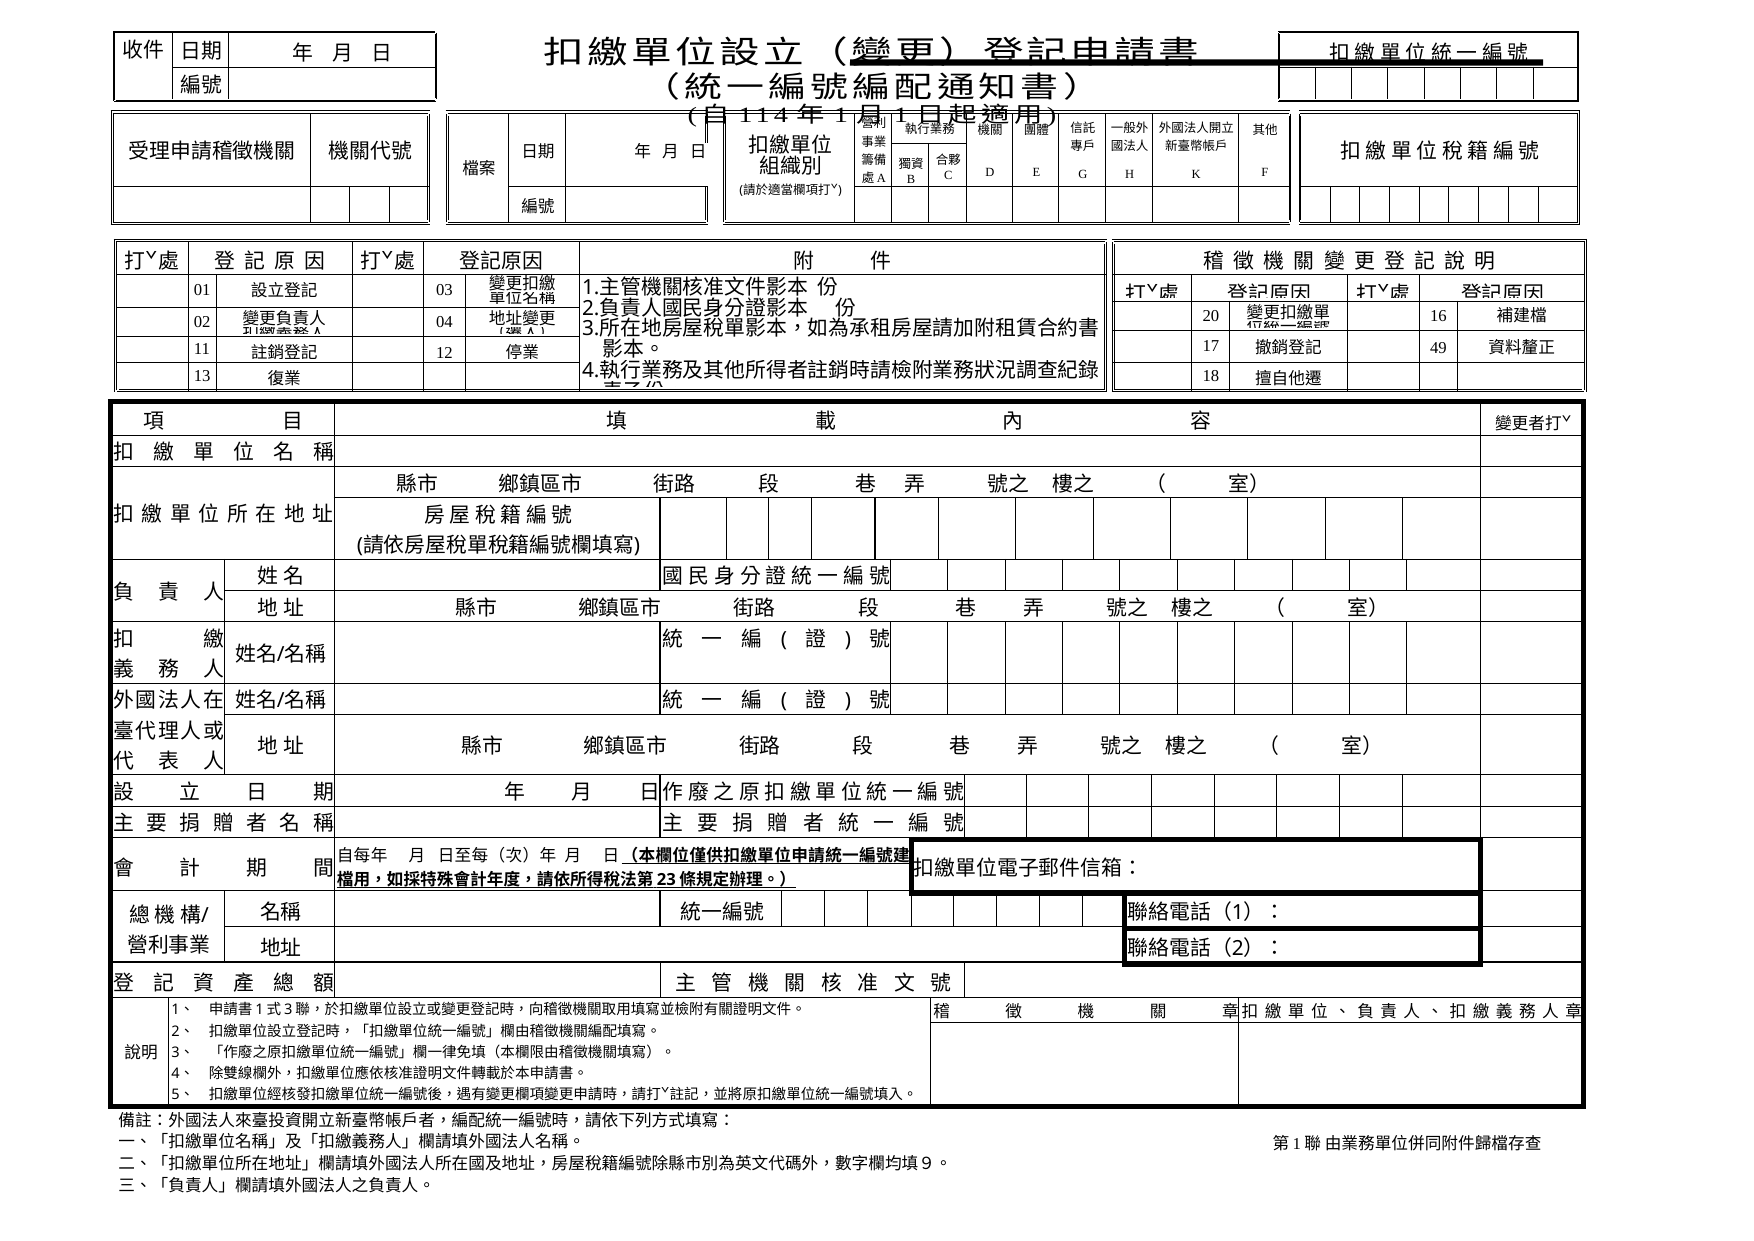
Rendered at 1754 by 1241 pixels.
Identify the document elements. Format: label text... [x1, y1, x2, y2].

table_cell [948, 622, 1005, 683]
text 第1聯 由業務單位併同附件歸檔存查 [1245, 1130, 1568, 1154]
table_cell [912, 896, 953, 926]
table_cell [891, 684, 947, 714]
table_cell [1027, 775, 1088, 806]
table_cell [424, 363, 465, 389]
table_cell [1248, 498, 1325, 559]
table_cell [782, 891, 824, 926]
table_header 執行業務 [892, 114, 966, 143]
table_cell [1006, 560, 1062, 590]
table_cell [353, 363, 423, 389]
table_cell [948, 560, 1005, 590]
table_header 日期 [509, 114, 565, 186]
table_cell 登記原因 [1192, 275, 1347, 301]
table_cell [1348, 363, 1419, 389]
table_cell [855, 187, 891, 222]
table_header [429, 110, 447, 222]
table_cell [1340, 807, 1402, 837]
table_cell [1089, 775, 1151, 806]
table_cell 名稱 [225, 891, 334, 926]
table_cell [1239, 1023, 1581, 1104]
table_cell 撤銷登記 [1230, 331, 1347, 362]
table_cell 01 [189, 275, 216, 307]
table_header 項 目 [113, 404, 334, 434]
table_cell [1403, 775, 1480, 806]
table_cell [117, 308, 188, 336]
table_cell [1235, 560, 1292, 590]
table_header 其他 F [1239, 114, 1289, 186]
table_header [701, 86, 712, 99]
table_cell 20 [1192, 302, 1229, 330]
table_cell [1293, 622, 1349, 683]
table_cell [1178, 622, 1234, 683]
table_cell [1348, 331, 1419, 362]
table_header [899, 81, 911, 95]
table_cell [117, 275, 188, 307]
table_cell 縣市 鄉鎮區市 街路 段 巷 弄 號之 樓之 （ 室） [335, 715, 1480, 774]
table_cell [1483, 838, 1581, 890]
table_cell [1539, 187, 1577, 222]
table_cell [1481, 715, 1581, 774]
table_cell 12 [424, 337, 465, 362]
table_cell [1106, 187, 1152, 222]
table_cell [1120, 684, 1177, 714]
table_cell [1350, 560, 1406, 590]
table_header 打ˇ處 [117, 242, 188, 274]
table_cell [335, 560, 659, 590]
table_cell [825, 891, 867, 926]
table_cell [1481, 775, 1581, 806]
table_cell [1403, 498, 1480, 559]
table_cell [1235, 684, 1292, 714]
table_cell 年 月 日 [335, 775, 659, 806]
table_cell [1089, 807, 1151, 837]
text 三、「負責人」欄請填外國法人之負責人。 [118, 1174, 1665, 1196]
table_cell 扣繳單位所在地址 [113, 467, 334, 559]
table_cell [466, 363, 579, 389]
table_cell [1120, 560, 1177, 590]
table_cell 主要捐贈者統一編號 [661, 807, 964, 837]
table_cell 1.主管機關核准文件影本 份 2.負責人國民身分證影本 份 3.所在地房屋稅單影本，如為承租房屋請加附租賃合約書影本。 4.執行業務及其他所得者註銷時請檢附業務狀況調查紀錄表乙份。 [580, 275, 1104, 389]
table_cell [1483, 891, 1581, 926]
table_cell [965, 775, 1026, 806]
table_cell 統一編(證)號 [661, 684, 890, 714]
table_cell [1239, 187, 1289, 222]
table_header [1002, 77, 1010, 94]
table_cell 聯絡電話（2）： [1127, 931, 1478, 961]
table_cell [965, 807, 1026, 837]
table_cell [1481, 560, 1581, 590]
table_cell 04 [424, 308, 465, 336]
table_cell [1115, 331, 1191, 362]
table_cell [335, 622, 659, 683]
table_header 機關 D [967, 114, 1012, 186]
table_cell [1115, 302, 1191, 330]
table_cell [1059, 187, 1105, 222]
table_cell 登記原因 [1420, 275, 1584, 301]
table_cell [1481, 467, 1581, 497]
table_cell 姓名/名稱 [225, 622, 334, 683]
table_cell 姓 名 [225, 560, 334, 590]
table_header 打ˇ處 [353, 242, 423, 274]
table_cell [229, 68, 435, 99]
table_cell 地址變更 （遷入） [466, 308, 579, 336]
table_cell 申請書1式3聯，於扣繳單位設立或變更登記時，向稽徵機關取用填寫並檢附有關證明文件。 扣繳單位設立登記時，「扣繳單位統一編號」欄由稽徵機關編配填寫。 「作廢之原扣繳單位統一編號」欄一律免填（本欄限由稽徵機關填寫）。 除雙線欄外，扣繳單位應依核准證明文件轉載於本申請書。 扣繳單位經核發扣繳單位統一編號後，遇有變更欄項變更申請時，請打ˇ註記，並將原扣繳單位統一編號填入。 [169, 998, 930, 1104]
table_cell [931, 1023, 1238, 1104]
table_cell [117, 337, 188, 362]
table_cell [1293, 560, 1349, 590]
table_cell [727, 498, 768, 559]
table_cell [335, 807, 659, 837]
table_cell 17 [1192, 331, 1229, 362]
table_header [1289, 110, 1300, 186]
table_cell [1360, 187, 1389, 222]
table_cell [566, 187, 706, 222]
table_cell [1279, 68, 1315, 99]
table_cell [1094, 498, 1170, 559]
table_cell [891, 622, 947, 683]
table_cell [967, 187, 1012, 222]
table_header 扣繳單位 組織別 (請於適當欄項打ˇ) [725, 114, 854, 222]
table_cell 稽徵機關章 [931, 998, 1238, 1022]
table_cell [1178, 684, 1234, 714]
table_cell [335, 963, 660, 997]
table_cell [1215, 775, 1276, 806]
table_cell 編號 [509, 187, 565, 222]
table_cell [1481, 591, 1581, 621]
table_cell [1420, 363, 1457, 389]
table_cell 扣繳單位、負責人、扣繳義務人章 [1239, 998, 1581, 1022]
table_cell 扣繳單位電子郵件信箱： [914, 842, 1478, 890]
table_cell [876, 498, 938, 559]
table_cell 姓名/名稱 [225, 684, 334, 714]
table_cell 房 屋 稅 籍 編 號 (請依房屋稅單稅籍編號欄填寫) [335, 498, 659, 559]
table_cell 負 責 人 [113, 560, 224, 621]
table_cell [1390, 187, 1419, 222]
table_cell 16 [1420, 302, 1457, 330]
table_header 扣 繳 單 位 稅 籍 編 號 [1300, 114, 1577, 186]
table_cell [1291, 186, 1299, 222]
table_header 受理申請稽徵機關 [114, 114, 310, 186]
table_header 信託 專戶 G [1059, 114, 1105, 186]
table_cell [1215, 807, 1276, 837]
table_header 團體 E [1013, 114, 1058, 186]
table_cell 編號 [173, 68, 228, 99]
table_cell [1006, 684, 1062, 714]
table_cell [1063, 560, 1119, 590]
table_cell 地址 [225, 927, 334, 961]
table_cell 擅自他遷 [1230, 363, 1347, 389]
table_cell [1006, 622, 1062, 683]
table_cell 扣 繳 單 位 名 稱 [113, 436, 334, 466]
table_cell 會 計 期 間 [113, 838, 334, 890]
table_cell 變更扣繳單 位統一編號 [1230, 302, 1347, 330]
table_cell 主要捐贈者名稱 [113, 807, 334, 837]
table_cell [891, 560, 947, 590]
table_cell [114, 187, 310, 222]
table_header 收件 [115, 33, 172, 99]
table_header 稽 徵 機 關 變 更 登 記 說 明 [1113, 242, 1584, 274]
table_cell [1420, 187, 1448, 222]
table_cell 縣市 鄉鎮區市 街路 段 巷 弄 號之 樓之 （ 室） [335, 591, 1480, 621]
table_header 填 載 內 容 [335, 404, 1480, 434]
table_cell [1479, 187, 1508, 222]
table_cell 補建檔 [1458, 302, 1584, 330]
table_cell 合夥 C [929, 144, 966, 186]
table_cell 扣 繳 義務人 [113, 622, 224, 683]
table_cell [1016, 498, 1093, 559]
table_cell 打ˇ處 [1348, 275, 1419, 301]
table_cell [1407, 622, 1480, 683]
table_cell [1153, 187, 1238, 222]
table_cell [1040, 896, 1082, 926]
table_cell [1407, 684, 1480, 714]
table_cell [117, 363, 188, 389]
table_cell 登記資產總額 [113, 963, 334, 997]
table_cell [1403, 807, 1480, 837]
table_cell [1483, 927, 1581, 961]
table_cell 外國法人在臺代理人或代表人 [113, 684, 224, 774]
table_cell [1063, 622, 1119, 683]
table_header 扣 繳 單 位 統 一 編 號 [1280, 33, 1577, 67]
table_header [1105, 239, 1113, 367]
table_cell 變更負責人 扣繳義務人 [217, 308, 352, 336]
table_cell [1481, 436, 1581, 466]
table_cell 18 [1192, 363, 1229, 389]
table_cell [1481, 498, 1581, 559]
table_cell [335, 927, 1122, 961]
table_cell [892, 187, 928, 222]
table_cell 49 [1420, 331, 1457, 362]
table_cell [929, 187, 966, 222]
table_cell [335, 684, 659, 714]
table_cell [1277, 775, 1339, 806]
table_cell 地 址 [225, 715, 334, 774]
table_cell 02 [189, 308, 216, 336]
table_cell [1425, 68, 1460, 99]
table_header 一般外國法人 H [1106, 114, 1152, 186]
table_header [437, 32, 1278, 99]
table_cell [1178, 560, 1234, 590]
text [1568, 1131, 1665, 1152]
table_cell 03 [424, 275, 465, 307]
table_cell [1293, 684, 1349, 714]
table_cell [1350, 622, 1406, 683]
table_cell 資料釐正 [1458, 331, 1584, 362]
table_cell 11 [189, 337, 216, 362]
table_header 營利事業 籌備處A [855, 114, 891, 186]
table_header 變更者打ˇ [1481, 404, 1581, 434]
table_cell 說明 [113, 998, 168, 1104]
table_cell [1171, 498, 1247, 559]
table_cell [311, 187, 349, 222]
table_cell [350, 187, 389, 222]
table_cell 復業 [217, 363, 352, 389]
table_cell [1152, 775, 1214, 806]
table_cell [868, 891, 911, 926]
table_cell [1407, 560, 1480, 590]
table_cell [948, 684, 1005, 714]
table_cell [769, 498, 811, 559]
table_cell [1509, 187, 1538, 222]
table_cell [353, 337, 423, 362]
table_cell [1352, 68, 1387, 99]
table_cell [353, 308, 423, 336]
table_cell [1027, 807, 1088, 837]
table_header 年 月 日 [566, 114, 706, 186]
table_cell 變更扣繳 單位名稱 [466, 275, 579, 307]
table_cell [1152, 807, 1214, 837]
table_cell [997, 896, 1039, 926]
table_header 登記原因 [424, 242, 579, 274]
table_cell 聯絡電話（1）： [1127, 896, 1478, 926]
table_cell 停業 [466, 337, 579, 362]
table_cell [1340, 775, 1402, 806]
table_cell [1481, 622, 1581, 683]
table_cell [390, 187, 428, 222]
table_header 登 記 原 因 [189, 242, 352, 274]
table_cell [1083, 896, 1122, 926]
table_cell 主管機關核准文號 [661, 963, 964, 997]
table_cell [1013, 187, 1058, 222]
table_header 外國法人開立新臺幣帳戶 K [1153, 114, 1238, 186]
table_cell 總 機 構/ 營利事業 [113, 891, 224, 961]
table_cell 自每年 月 日至每（次）年 月 日（本欄位僅供扣繳單位申請統一編號建檔用，如採特殊會計年度，請依所得稅法第23條規定辦理。） [335, 838, 909, 890]
table_cell [1534, 68, 1577, 99]
table_cell 國民身分證統一編號 [661, 560, 890, 590]
table_cell 設立登記 [217, 275, 352, 307]
table_cell [965, 963, 1581, 997]
table_cell [1481, 807, 1581, 837]
table_cell 作廢之原扣繳單位統一編號 [661, 775, 964, 806]
table_cell 統一編(證)號 [661, 622, 890, 683]
table_cell [1331, 187, 1359, 222]
table_cell [954, 896, 996, 926]
table_cell 統一編號 [661, 891, 781, 926]
table_header 年 月 日 [229, 33, 435, 67]
table_cell [1348, 302, 1419, 330]
table_cell [335, 891, 659, 926]
table_cell [1461, 68, 1496, 99]
text 一、「扣繳單位名稱」及「扣繳義務人」欄請填外國法人名稱。 [118, 1131, 1245, 1152]
table_cell 縣市 鄉鎮區市 街路 段 巷 弄 號之 樓之 （ 室） [335, 467, 1480, 497]
table_cell 13 [189, 363, 216, 389]
table_cell [1300, 187, 1330, 222]
table_cell [353, 275, 423, 307]
table_cell [661, 498, 726, 559]
table_cell [1120, 622, 1177, 683]
text 二、「扣繳單位所在地址」欄請填外國法人所在國及地址，房屋稅籍編號除縣市別為英文代碼外，數字欄均填９。 [118, 1152, 1665, 1174]
table_cell [1458, 363, 1584, 389]
table_cell [1107, 368, 1112, 389]
table_cell [1388, 68, 1424, 99]
table_cell 地 址 [225, 591, 334, 621]
table_cell [1481, 684, 1581, 714]
table_header [706, 123, 723, 222]
table_cell [1326, 498, 1402, 559]
table_cell 獨資 B [892, 144, 928, 186]
table_cell [1350, 684, 1406, 714]
table_cell 打ˇ處 [1115, 275, 1191, 301]
table_cell [1115, 363, 1191, 389]
table_cell [1316, 68, 1351, 99]
table_cell [1235, 622, 1292, 683]
table_cell [812, 498, 874, 559]
table_cell [1449, 187, 1478, 222]
table_cell [335, 436, 1480, 466]
text 備註：外國法人來臺投資開立新臺幣帳戶者，編配統一編號時，請依下列方式填寫： [118, 1109, 1665, 1131]
table_cell [1063, 684, 1119, 714]
table_header 附 件 [580, 242, 1105, 274]
table_header 日期 [173, 33, 228, 67]
table_header 機關代號 [311, 114, 428, 186]
table_cell [1497, 68, 1533, 99]
table_cell [939, 498, 1015, 559]
table_cell 註銷登記 [217, 337, 352, 362]
table_header 檔案 [447, 114, 508, 222]
table_cell 設 立 日 期 [113, 775, 334, 806]
table_cell [1277, 807, 1339, 837]
